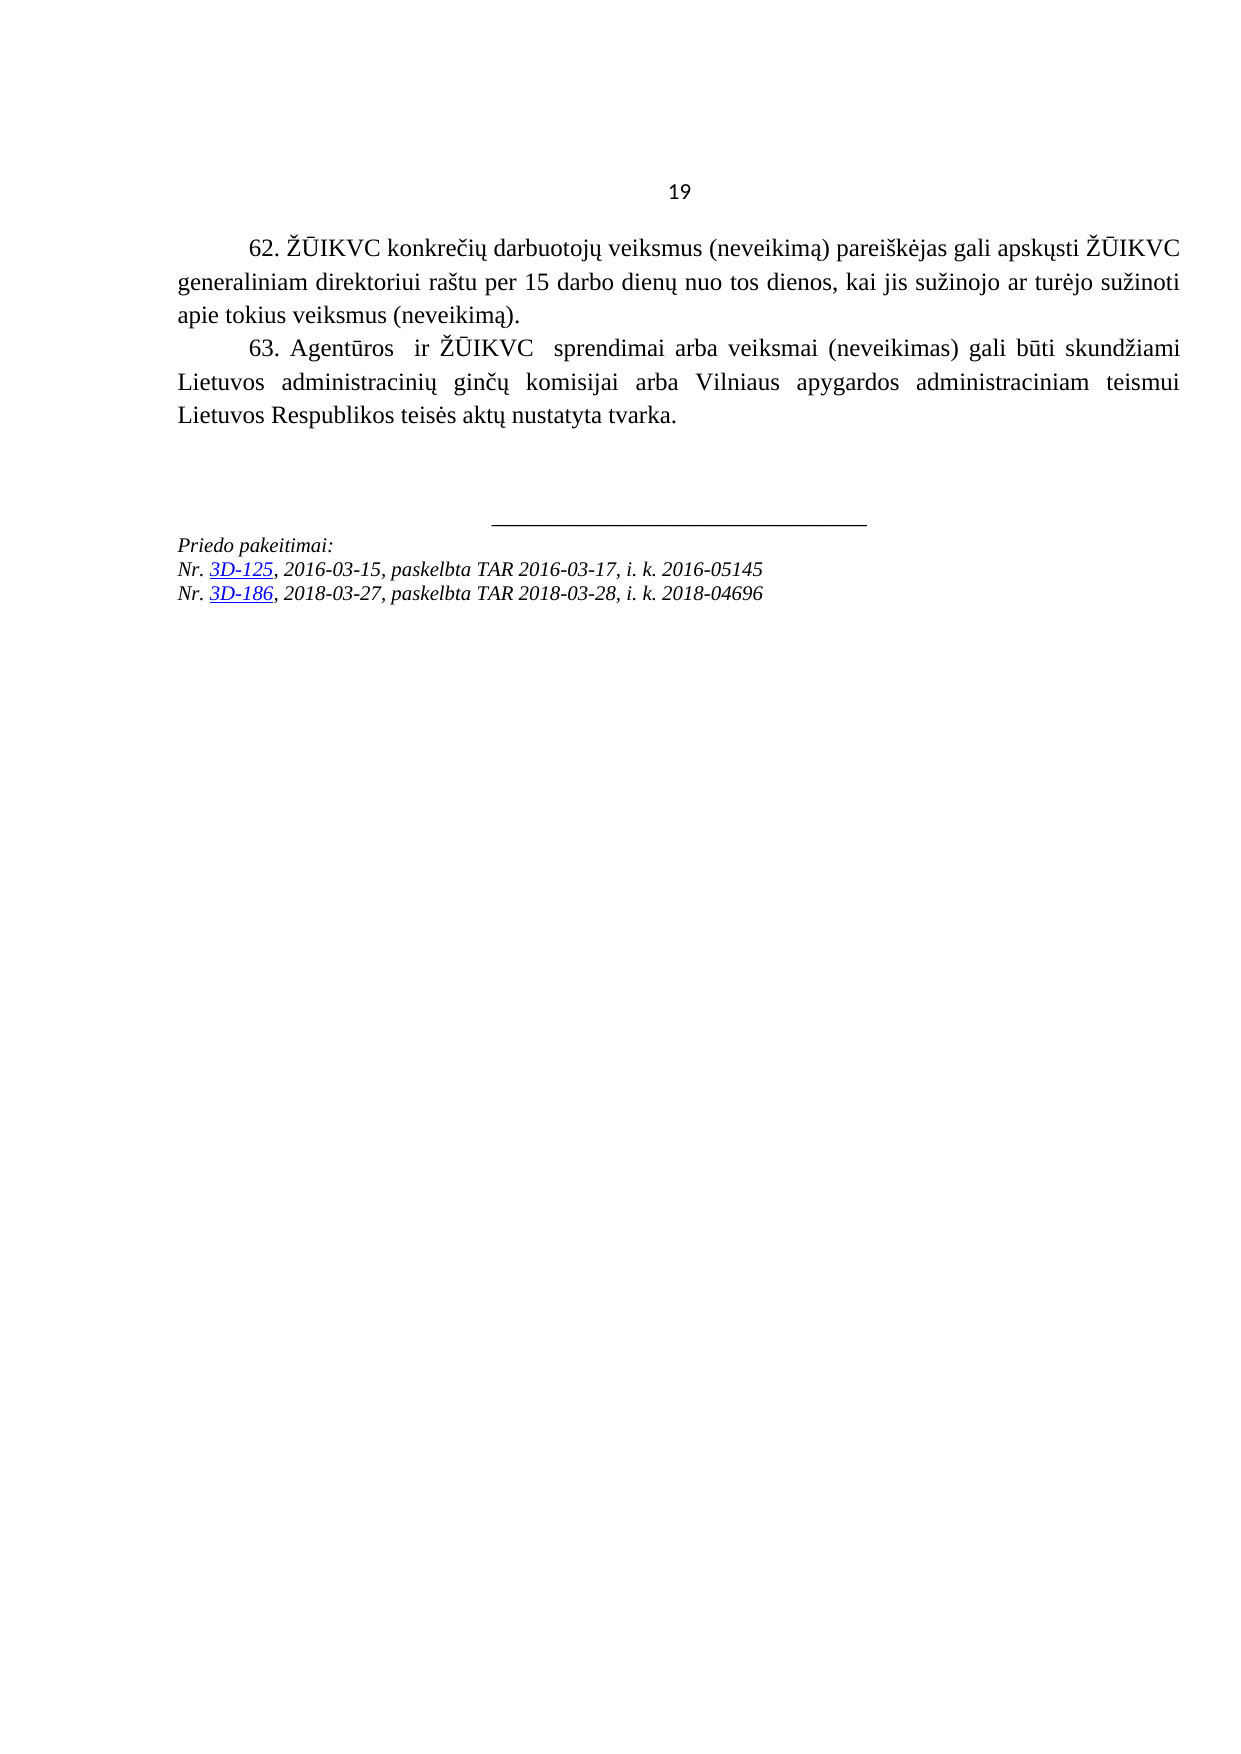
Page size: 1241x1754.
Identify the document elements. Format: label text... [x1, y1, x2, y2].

text ______________________________ [177, 500, 1181, 529]
text 63. Agentūros ir ŽŪIKVC sprendimai arba veiksmai (neveikimas) gali būti skundžiami Lietuvos administracinių ginčų komisijai arba Vilniaus apygardos administraciniam teismui Lietuvos Respublikos teisės aktų nustatyta tvarka. [177, 333, 1181, 429]
text Nr. 3D-125, 2016-03-15, paskelbta TAR 2016-03-17, i. k. 2016-05145 [177, 557, 1181, 581]
text Priedo pakeitimai: [177, 533, 1181, 557]
text Nr. 3D-186, 2018-03-27, paskelbta TAR 2018-03-28, i. k. 2018-04696 [177, 581, 1181, 605]
text 62. ŽŪIKVC konkrečių darbuotojų veiksmus (neveikimą) pareiškėjas gali apskųsti ŽŪIKVC generaliniam direktoriui raštu per 15 darbo dienų nuo tos dienos, kai jis sužinojo ar turėjo sužinoti apie tokius veiksmus (neveikimą). [177, 233, 1181, 329]
